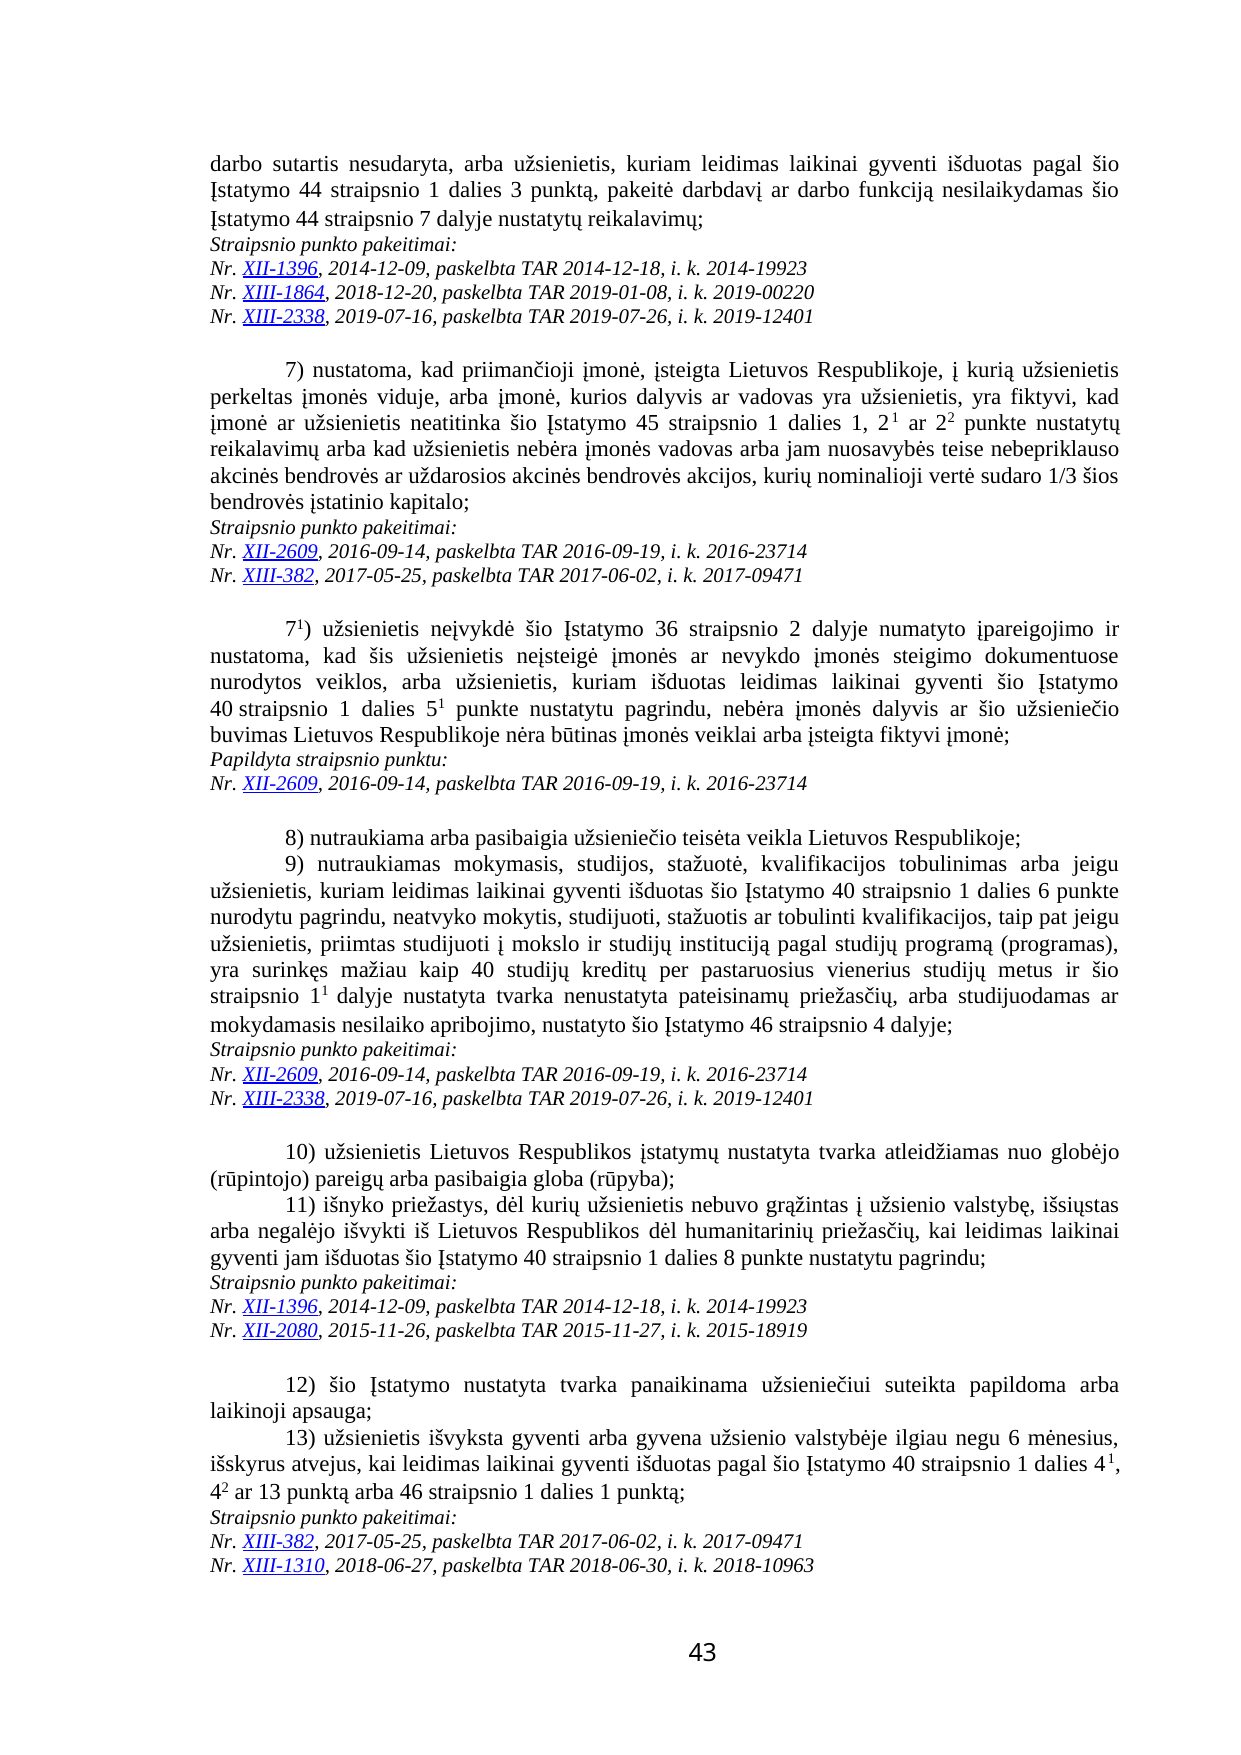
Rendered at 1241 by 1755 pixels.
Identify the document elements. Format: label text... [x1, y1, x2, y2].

text Straipsnio punkto pakeitimai: [210, 1505, 1120, 1529]
text Nr. XII-1396, 2014-12-09, paskelbta TAR 2014-12-18, i. k. 2014-19923 [210, 256, 1120, 279]
text Nr. XIII-1864, 2018-12-20, paskelbta TAR 2019-01-08, i. k. 2019-00220 [210, 279, 1120, 304]
text Nr. XIII-1310, 2018-06-27, paskelbta TAR 2018-06-30, i. k. 2018-10963 [210, 1553, 1120, 1577]
text Nr. XII-2080, 2015-11-26, paskelbta TAR 2015-11-27, i. k. 2015-18919 [210, 1318, 1120, 1342]
text darbo sutartis nesudaryta, arba užsienietis, kuriam leidimas laikinai gyventi išduotas pagal šio Įstatymo 44 straipsnio 1 dalies 3 punktą, pakeitė darbdavį ar darbo funkciją nesilaikydamas šio Įstatymo 44 straipsnio 7 dalyje nustatytų reikalavimų; [210, 150, 1120, 231]
text 9) nutraukiamas mokymasis, studijos, stažuotė, kvalifikacijos tobulinimas arba jeigu užsienietis, kuriam leidimas laikinai gyventi išduotas šio Įstatymo 40 straipsnio 1 dalies 6 punkte nurodytu pagrindu, neatvyko mokytis, studijuoti, stažuotis ar tobulinti kvalifikacijos, taip pat jeigu užsienietis, priimtas studijuoti į mokslo ir studijų instituciją pagal studijų programą (programas), yra surinkęs mažiau kaip 40 studijų kreditų per pastaruosius vienerius studijų metus ir šio straipsnio 11 dalyje nustatyta tvarka nenustatyta pateisinamų priežasčių, arba studijuodamas ar mokydamasis nesilaiko apribojimo, nustatyto šio Įstatymo 46 straipsnio 4 dalyje; [210, 851, 1120, 1037]
text Nr. XII-2609, 2016-09-14, paskelbta TAR 2016-09-19, i. k. 2016-23714 [210, 1061, 1120, 1086]
text Nr. XIII-2338, 2019-07-16, paskelbta TAR 2019-07-26, i. k. 2019-12401 [210, 304, 1120, 328]
text Nr. XIII-382, 2017-05-25, paskelbta TAR 2017-06-02, i. k. 2017-09471 [210, 1529, 1120, 1553]
text 12) šio Įstatymo nustatyta tvarka panaikinama užsieniečiui suteikta papildoma arba laikinoji apsauga; [210, 1371, 1120, 1424]
text 11) išnyko priežastys, dėl kurių užsienietis nebuvo grąžintas į užsienio valstybę, išsiųstas arba negalėjo išvykti iš Lietuvos Respublikos dėl humanitarinių priežasčių, kai leidimas laikinai gyventi jam išduotas šio Įstatymo 40 straipsnio 1 dalies 8 punkte nustatytu pagrindu; [210, 1191, 1120, 1270]
text Papildyta straipsnio punktu: [210, 747, 1120, 771]
text Nr. XII-1396, 2014-12-09, paskelbta TAR 2014-12-18, i. k. 2014-19923 [210, 1294, 1120, 1318]
text Nr. XII-2609, 2016-09-14, paskelbta TAR 2016-09-19, i. k. 2016-23714 [210, 539, 1120, 563]
text Nr. XIII-382, 2017-05-25, paskelbta TAR 2017-06-02, i. k. 2017-09471 [210, 563, 1120, 587]
text 10) užsienietis Lietuvos Respublikos įstatymų nustatyta tvarka atleidžiamas nuo globėjo (rūpintojo) pareigų arba pasibaigia globa (rūpyba); [210, 1138, 1120, 1191]
text Straipsnio punkto pakeitimai: [210, 514, 1120, 539]
text 7) nustatoma, kad priimančioji įmonė, įsteigta Lietuvos Respublikoje, į kurią užsienietis perkeltas įmonės viduje, arba įmonė, kurios dalyvis ar vadovas yra užsienietis, yra fiktyvi, kad įmonė ar užsienietis neatitinka šio Įstatymo 45 straipsnio 1 dalies 1, 21 ar 22 punkte nustatytų reikalavimų arba kad užsienietis nebėra įmonės vadovas arba jam nuosavybės teise nebepriklauso akcinės bendrovės ar uždarosios akcinės bendrovės akcijos, kurių nominalioji vertė sudaro 1/3 šios bendrovės įstatinio kapitalo; [210, 356, 1120, 514]
text 8) nutraukiama arba pasibaigia užsieniečio teisėta veikla Lietuvos Respublikoje; [210, 824, 1120, 851]
text Straipsnio punkto pakeitimai: [210, 1037, 1120, 1061]
text Straipsnio punkto pakeitimai: [210, 1270, 1120, 1294]
text 71) užsienietis neįvykdė šio Įstatymo 36 straipsnio 2 dalyje numatyto įpareigojimo ir nustatoma, kad šis užsienietis neįsteigė įmonės ar nevykdo įmonės steigimo dokumentuose nurodytos veiklos, arba užsienietis, kuriam išduotas leidimas laikinai gyventi šio Įstatymo 40 straipsnio 1 dalies 51 punkte nustatytu pagrindu, nebėra įmonės dalyvis ar šio užsieniečio buvimas Lietuvos Respublikoje nėra būtinas įmonės veiklai arba įsteigta fiktyvi įmonė; [210, 616, 1120, 747]
text Nr. XII-2609, 2016-09-14, paskelbta TAR 2016-09-19, i. k. 2016-23714 [210, 771, 1120, 795]
text Straipsnio punkto pakeitimai: [210, 231, 1120, 256]
text Nr. XIII-2338, 2019-07-16, paskelbta TAR 2019-07-26, i. k. 2019-12401 [210, 1086, 1120, 1109]
text 13) užsienietis išvyksta gyventi arba gyvena užsienio valstybėje ilgiau negu 6 mėnesius, išskyrus atvejus, kai leidimas laikinai gyventi išduotas pagal šio Įstatymo 40 straipsnio 1 dalies 41, 42 ar 13 punktą arba 46 straipsnio 1 dalies 1 punktą; [210, 1424, 1120, 1505]
